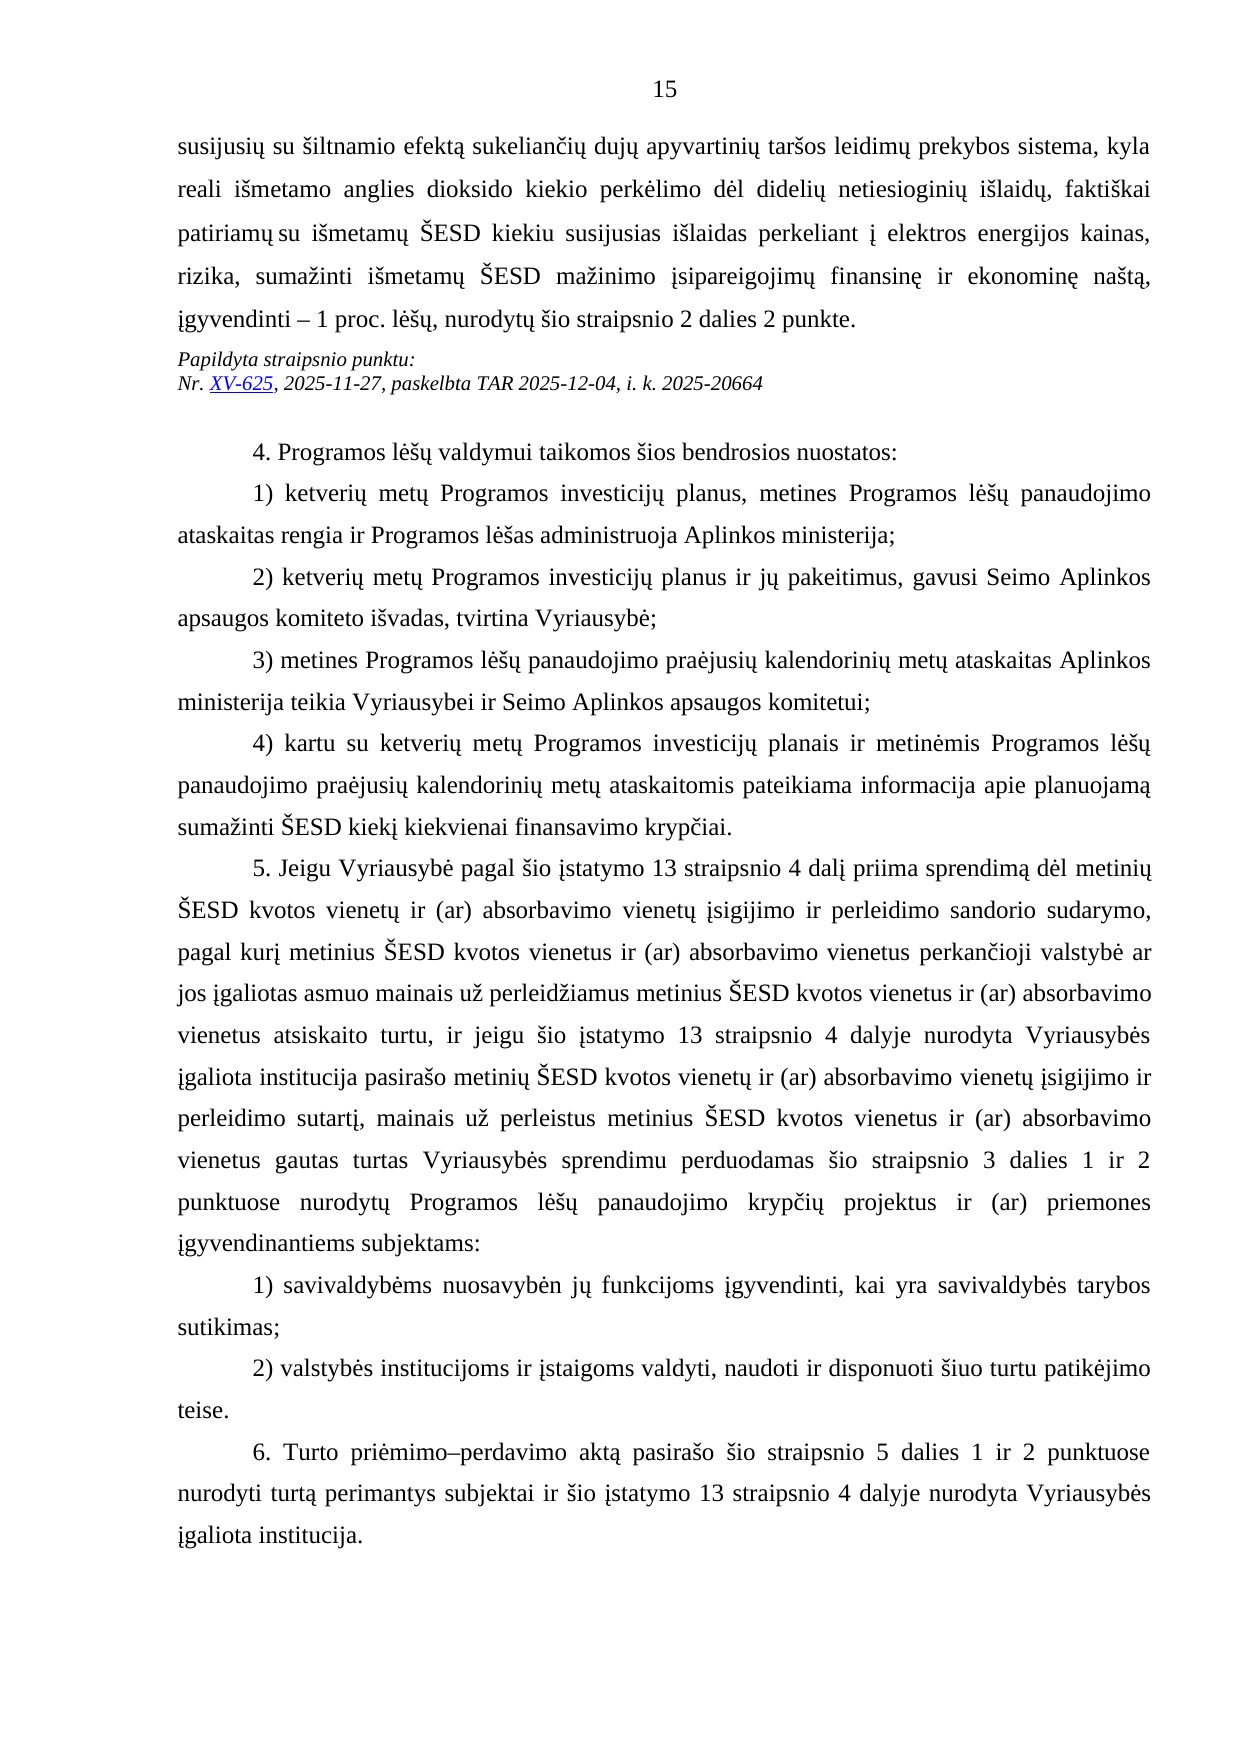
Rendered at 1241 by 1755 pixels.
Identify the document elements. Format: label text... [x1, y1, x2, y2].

text 2) ketverių metų Programos investicijų planus ir jų pakeitimus, gavusi Seimo Aplinkos apsaugos komiteto išvadas, tvirtina Vyriausybė; [177, 549, 1152, 632]
text 6. Turto priėmimo–perdavimo aktą pasirašo šio straipsnio 5 dalies 1 ir 2 punktuose nurodyti turtą perimantys subjektai ir šio įstatymo 13 straipsnio 4 dalyje nurodyta Vyriausybės įgaliota institucija. [177, 1424, 1152, 1549]
text 5. Jeigu Vyriausybė pagal šio įstatymo 13 straipsnio 4 dalį priima sprendimą dėl metinių ŠESD kvotos vienetų ir (ar) absorbavimo vienetų įsigijimo ir perleidimo sandorio sudarymo, pagal kurį metinius ŠESD kvotos vienetus ir (ar) absorbavimo vienetus perkančioji valstybė ar jos įgaliotas asmuo mainais už perleidžiamus metinius ŠESD kvotos vienetus ir (ar) absorbavimo vienetus atsiskaito turtu, ir jeigu šio įstatymo 13 straipsnio 4 dalyje nurodyta Vyriausybės įgaliota institucija pasirašo metinių ŠESD kvotos vienetų ir (ar) absorbavimo vienetų įsigijimo ir perleidimo sutartį, mainais už perleistus metinius ŠESD kvotos vienetus ir (ar) absorbavimo vienetus gautas turtas Vyriausybės sprendimu perduodamas šio straipsnio 3 dalies 1 ir 2 punktuose nurodytų Programos lėšų panaudojimo krypčių projektus ir (ar) priemones įgyvendinantiems subjektams: [177, 841, 1152, 1257]
text susijusių su šiltnamio efektą sukeliančių dujų apyvartinių taršos leidimų prekybos sistema, kyla reali išmetamo anglies dioksido kiekio perkėlimo dėl didelių netiesioginių išlaidų, faktiškai patiriamų su išmetamų ŠESD kiekiu susijusias išlaidas perkeliant į elektros energijos kainas, rizika, sumažinti išmetamų ŠESD mažinimo įsipareigojimų finansinę ir ekonominę naštą, įgyvendinti – 1 proc. lėšų, nurodytų šio straipsnio 2 dalies 2 punkte. [177, 131, 1152, 333]
text 1) savivaldybėms nuosavybėn jų funkcijoms įgyvendinti, kai yra savivaldybės tarybos sutikimas; [177, 1257, 1152, 1341]
text 2) valstybės institucijoms ir įstaigoms valdyti, naudoti ir disponuoti šiuo turtu patikėjimo teise. [177, 1341, 1152, 1424]
text 4) kartu su ketverių metų Programos investicijų planais ir metinėmis Programos lėšų panaudojimo praėjusių kalendorinių metų ataskaitomis pateikiama informacija apie planuojamą sumažinti ŠESD kiekį kiekvienai finansavimo krypčiai. [177, 716, 1152, 841]
text 4. Programos lėšų valdymui taikomos šios bendrosios nuostatos: [177, 424, 1152, 466]
text 3) metines Programos lėšų panaudojimo praėjusių kalendorinių metų ataskaitas Aplinkos ministerija teikia Vyriausybei ir Seimo Aplinkos apsaugos komitetui; [177, 632, 1152, 716]
text Papildyta straipsnio punktu: [177, 347, 1152, 371]
text Nr. XV-625, 2025-11-27, paskelbta TAR 2025-12-04, i. k. 2025-20664 [177, 371, 1152, 395]
text 1) ketverių metų Programos investicijų planus, metines Programos lėšų panaudojimo ataskaitas rengia ir Programos lėšas administruoja Aplinkos ministerija; [177, 466, 1152, 549]
